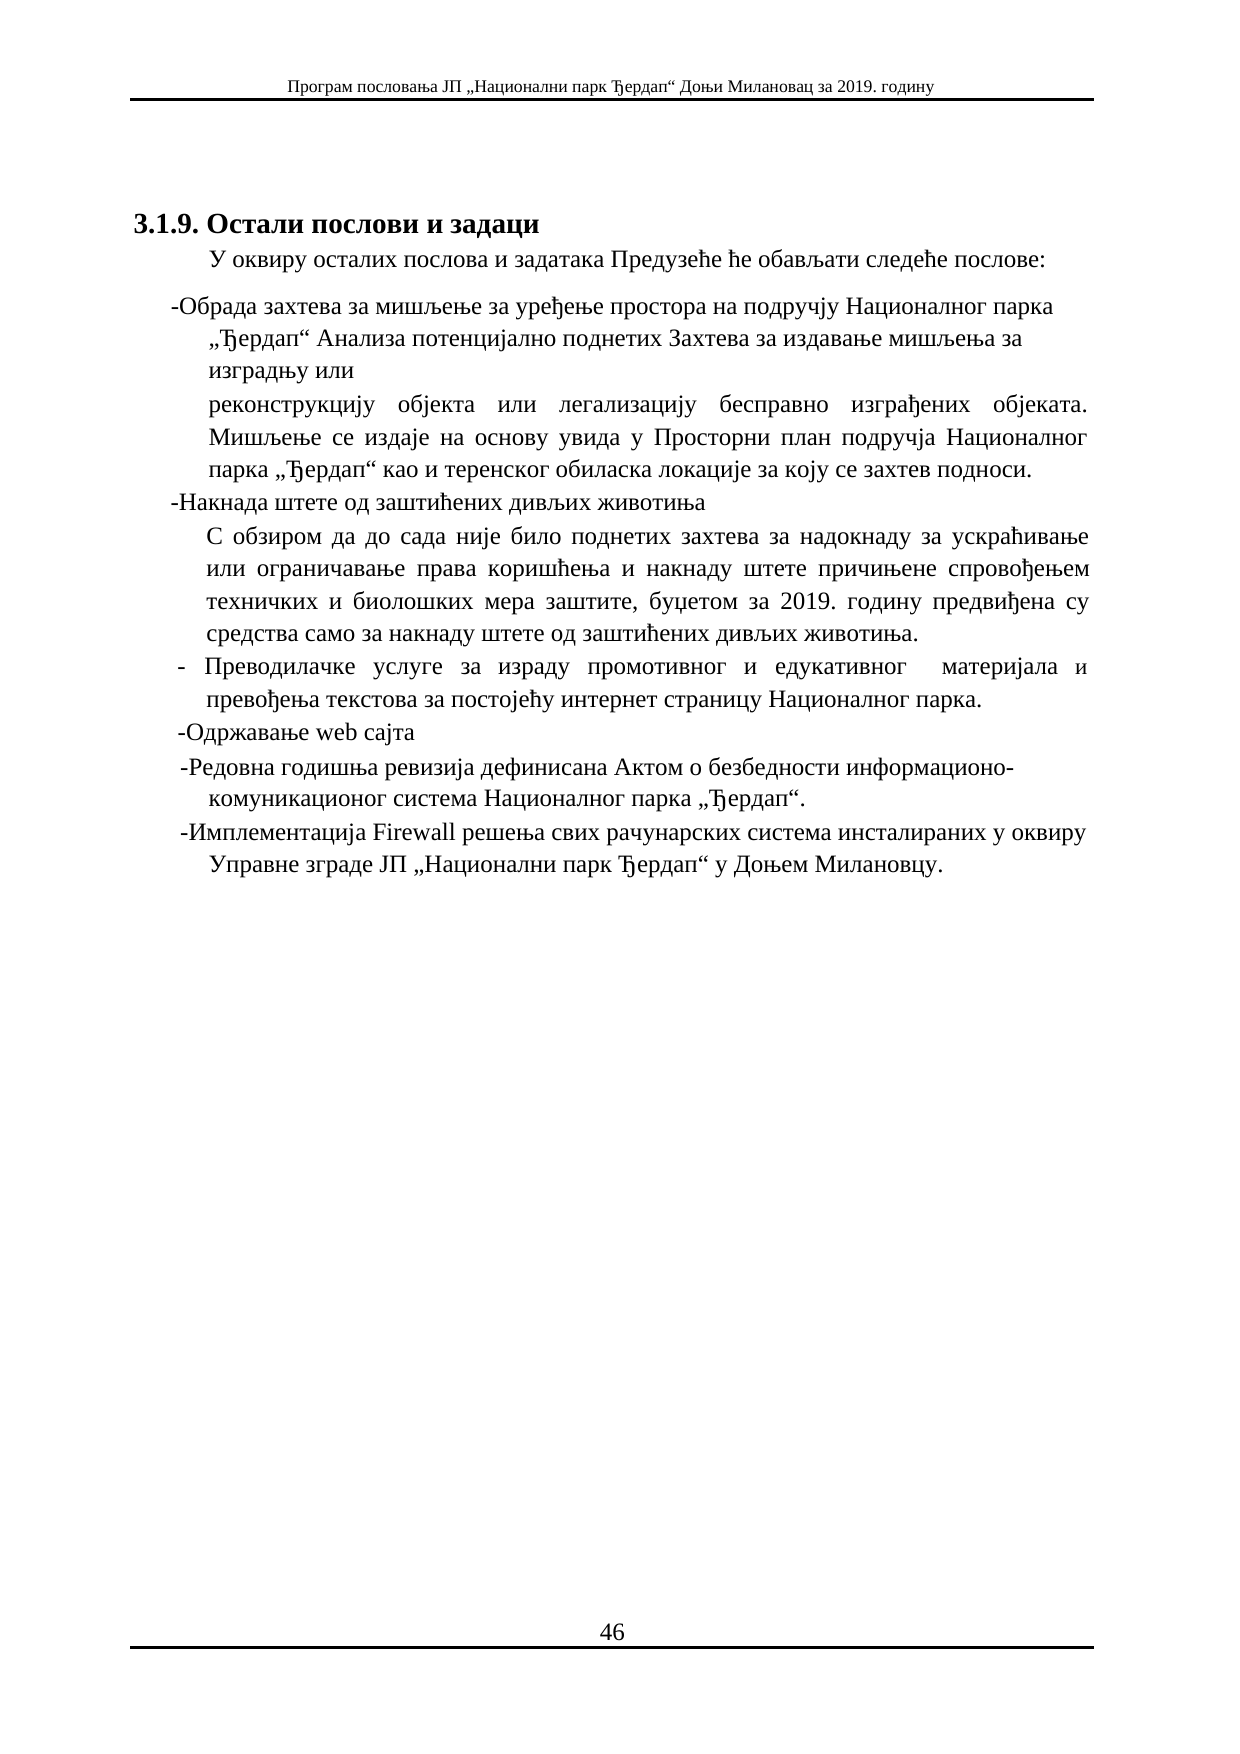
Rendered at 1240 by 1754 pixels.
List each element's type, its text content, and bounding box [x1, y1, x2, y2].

list Имплементација Firewall решења свих рачунарских система инсталираних у оквиру Управне зграде ЈП „Национални парк Ђердап“ у Доњем Милановцу. [180, 817, 1089, 878]
list Редовна годишња ревизија дефинисана Актом о безбедности информационо-комуникационог система Националног парка „Ђердап“. [180, 752, 1091, 812]
text реконструкцију објекта или легализацију бесправно изграђених објеката. Мишљење се издаје на основу увида у Просторни план подручја Националног парка „Ђердап“ као и теренског обиласка локације за коју се захтев подноси. [208, 389, 1089, 482]
list Накнада штете од заштићених дивљих животиња [170, 487, 1091, 516]
text С обзиром да до сада није било поднетих захтева за надокнаду за ускраћивање или ограничавање права коришћења и накнаду штете причињене спровођењем техничких и биолошких мера заштите, буџетом за 2019. годину предвиђена су средства само за накнаду штете од заштићених дивљих животиња. [206, 521, 1091, 647]
text 46 [133, 1617, 1091, 1646]
text Програм пословања ЈП „Национални парк Ђердап“ Доњи Милановац за 2019. годину [133, 76, 1089, 96]
text превођења текстова за постојећу интернет страницу Националног парка. [206, 684, 1091, 713]
list Обрада захтева за мишљење за уређење простора на подручју Националног парка „Ђердап“ Анализа потенцијално поднетих Захтева за издавање мишљења за изградњу или [171, 291, 1091, 384]
list Одржавање web сајта [177, 717, 1091, 746]
text У оквиру осталих послова и задатака Предузеће ће обављати следеће послове: [208, 244, 1091, 273]
text 3.1.9. Остали послови и задаци [133, 206, 1091, 239]
text - Преводилачке услуге за израду промотивног и едукативног материјала и [177, 651, 1091, 680]
